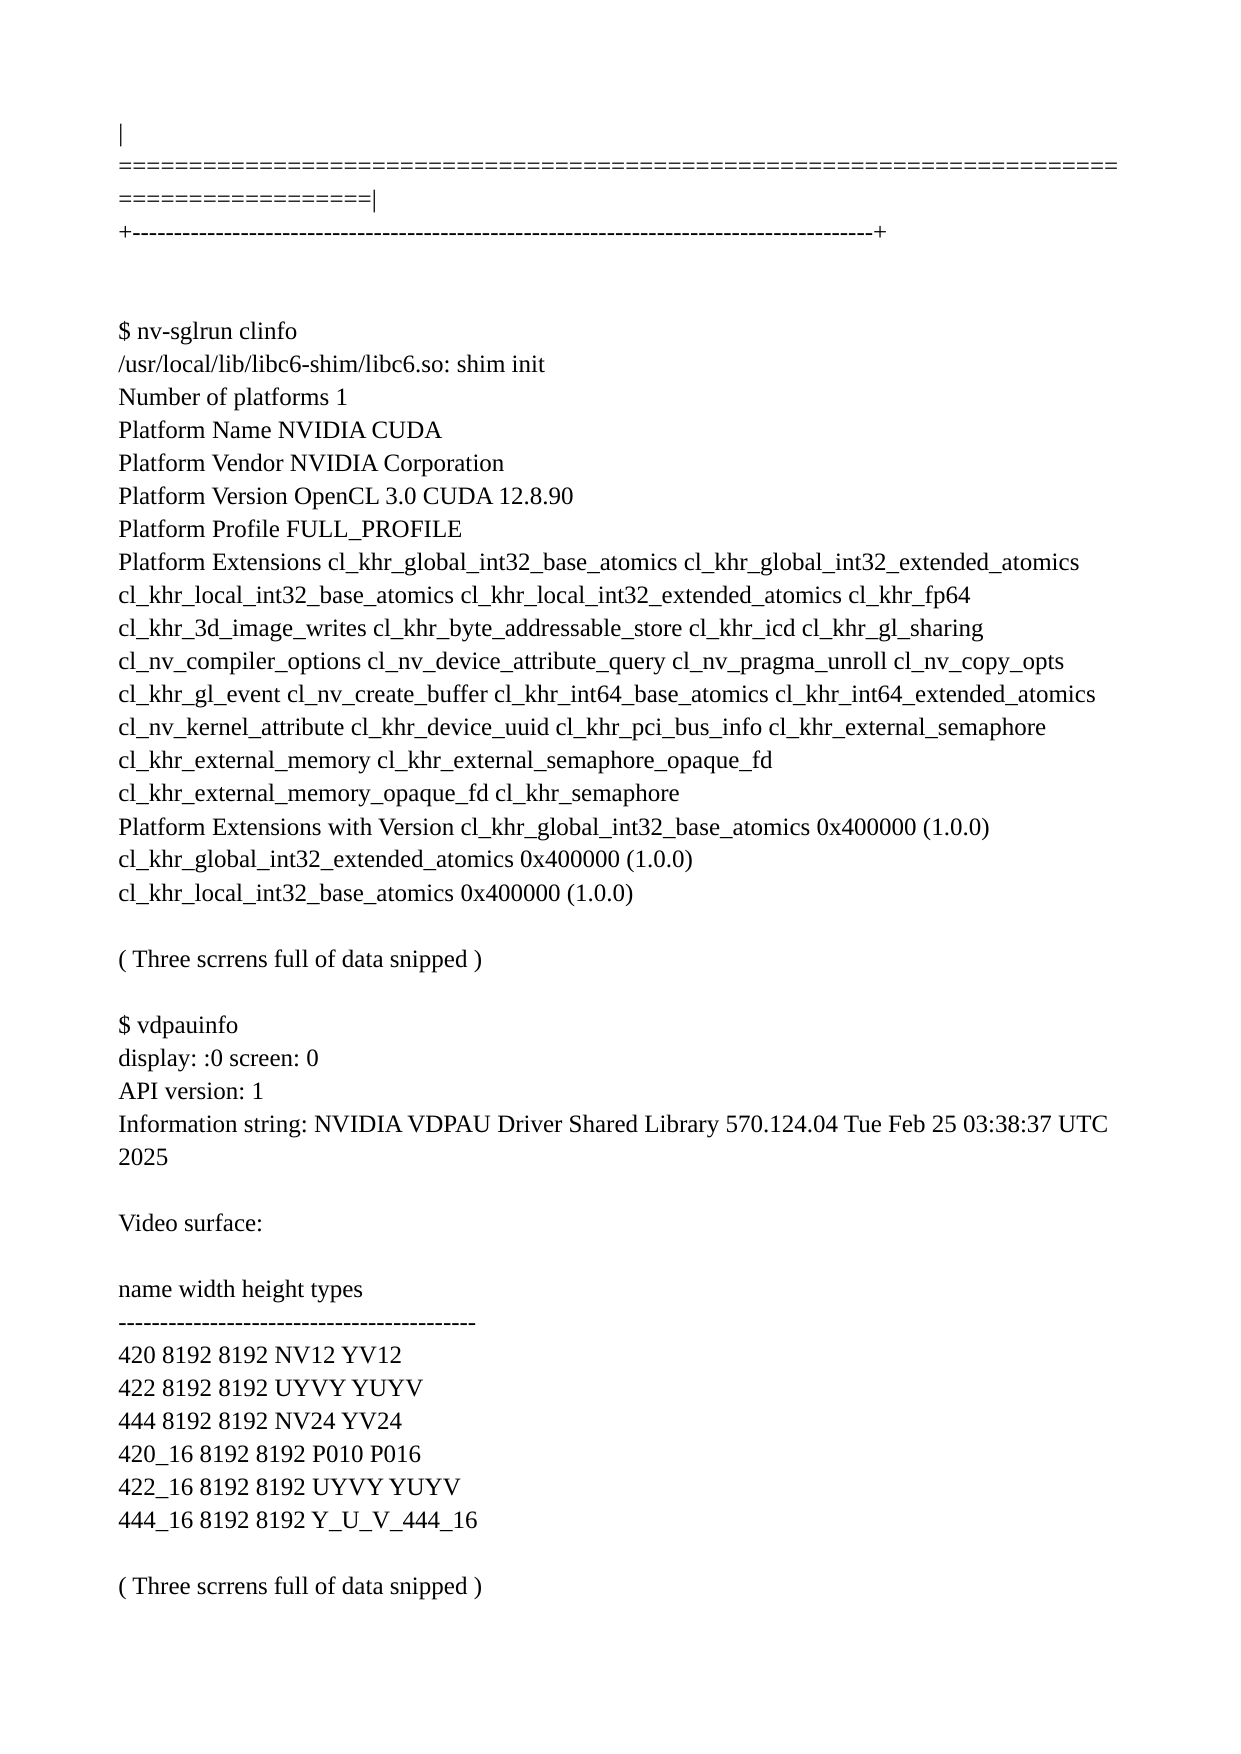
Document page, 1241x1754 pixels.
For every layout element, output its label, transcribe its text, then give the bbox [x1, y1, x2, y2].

text |=========================================================================================| +-----------------------------------------------------------------------------------------+ $ nv-sglrun clinfo /usr/local/lib/libc6-shim/libc6.so: shim init Number of platforms 1 Platform Name NVIDIA CUDA Platform Vendor NVIDIA Corporation Platform Version OpenCL 3.0 CUDA 12.8.90 Platform Profile FULL_PROFILE Platform Extensions cl_khr_global_int32_base_atomics cl_khr_global_int32_extended_atomics cl_khr_local_int32_base_atomics cl_khr_local_int32_extended_atomics cl_khr_fp64 cl_khr_3d_image_writes cl_khr_byte_addressable_store cl_khr_icd cl_khr_gl_sharing cl_nv_compiler_options cl_nv_device_attribute_query cl_nv_pragma_unroll cl_nv_copy_opts cl_khr_gl_event cl_nv_create_buffer cl_khr_int64_base_atomics cl_khr_int64_extended_atomics cl_nv_kernel_attribute cl_khr_device_uuid cl_khr_pci_bus_info cl_khr_external_semaphore cl_khr_external_memory cl_khr_external_semaphore_opaque_fd cl_khr_external_memory_opaque_fd cl_khr_semaphore Platform Extensions with Version cl_khr_global_int32_base_atomics 0x400000 (1.0.0) cl_khr_global_int32_extended_atomics 0x400000 (1.0.0) cl_khr_local_int32_base_atomics 0x400000 (1.0.0) ( Three scrrens full of data snipped ) $ vdpauinfo display: :0 screen: 0 API version: 1 Information string: NVIDIA VDPAU Driver Shared Library 570.124.04 Tue Feb 25 03:38:37 UTC 2025 Video surface: name width height types ------------------------------------------- 420 8192 8192 NV12 YV12 422 8192 8192 UYVY YUYV 444 8192 8192 NV24 YV24 420_16 8192 8192 P010 P016 422_16 8192 8192 UYVY YUYV 444_16 8192 8192 Y_U_V_444_16 ( Three scrrens full of data snipped ) [118, 118, 1122, 1600]
